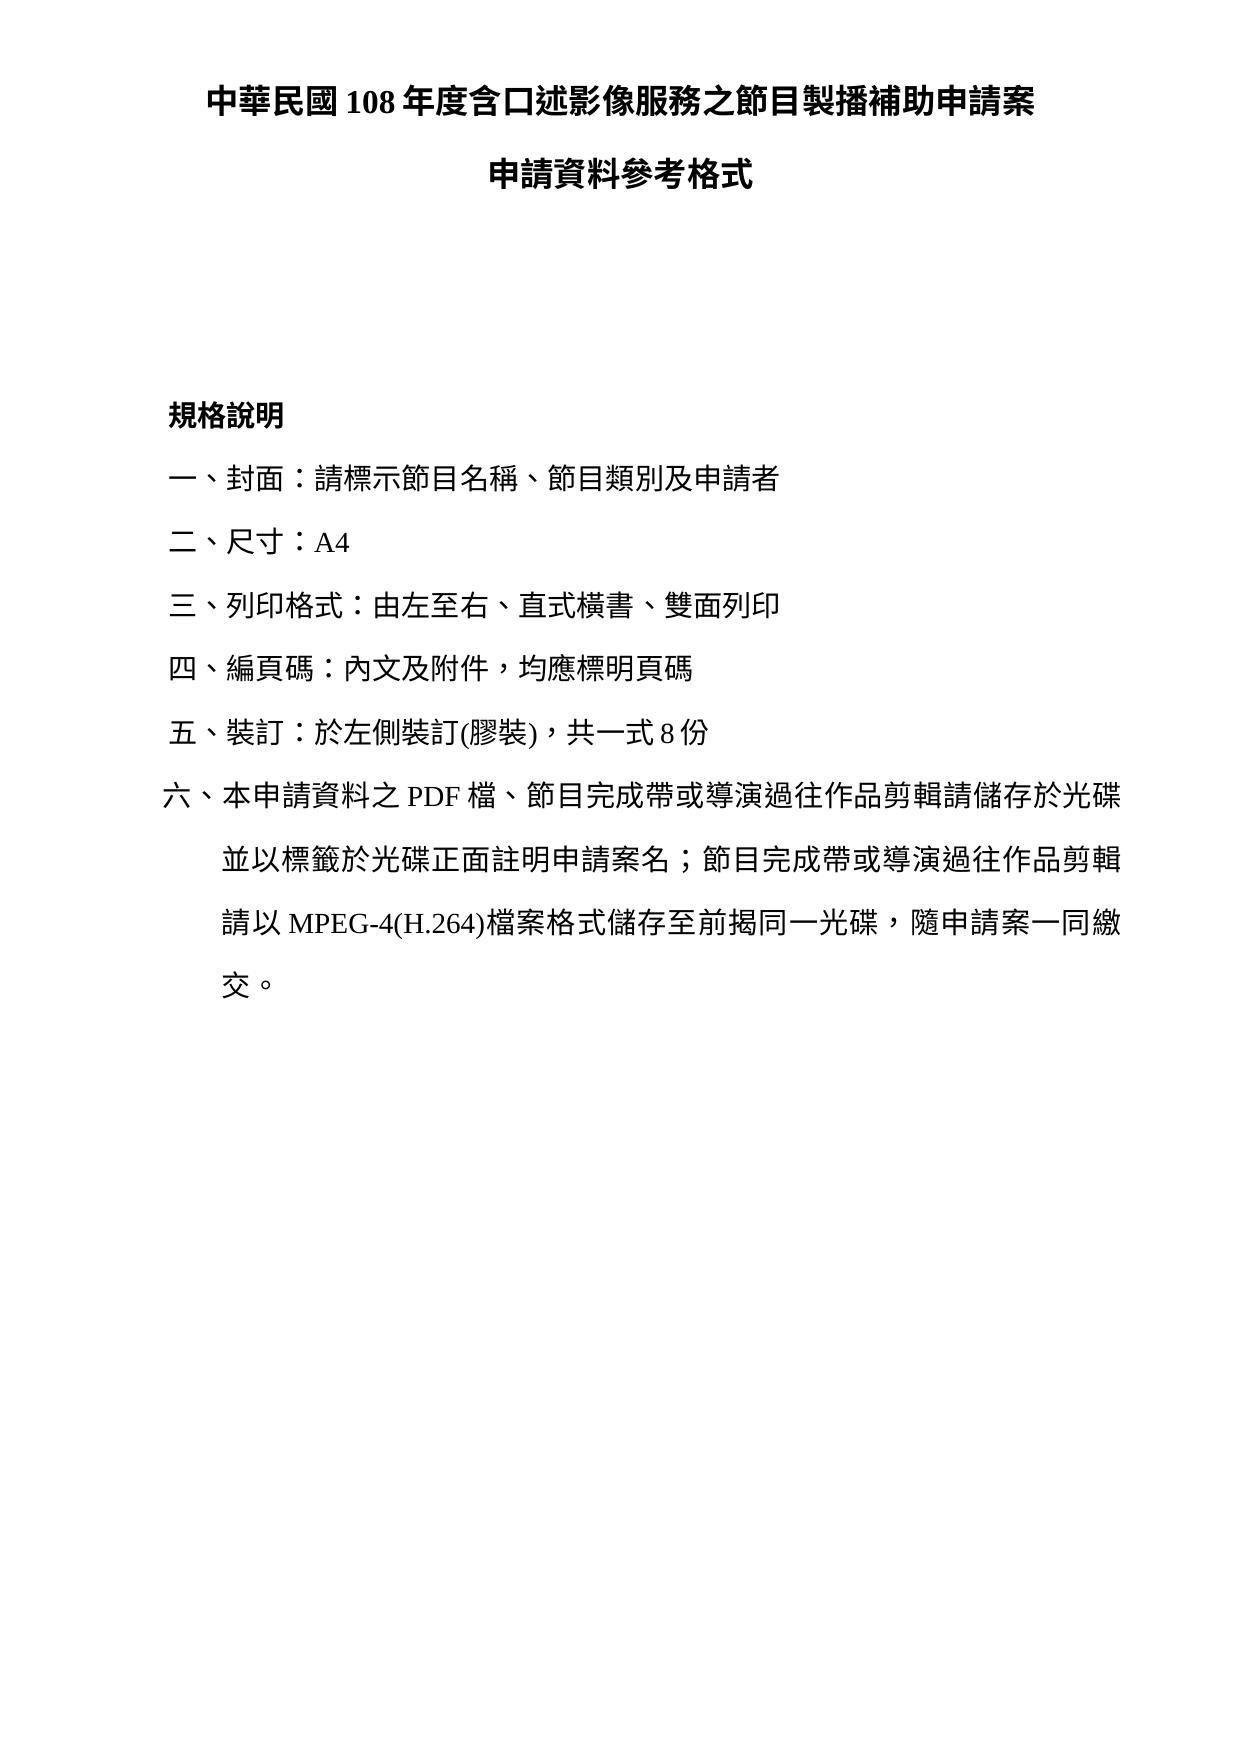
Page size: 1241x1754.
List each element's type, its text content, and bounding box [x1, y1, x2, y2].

text 五、裝訂：於左側裝訂(膠裝)，共一式8份 [168, 709, 1122, 752]
text 申請資料參考格式 [118, 147, 1122, 196]
text 中華民國108年度含口述影像服務之節目製播補助申請案 [118, 75, 1122, 123]
text 三、列印格式：由左至右、直式橫書、雙面列印 [168, 582, 1122, 625]
text 一、封面：請標示節目名稱、節目類別及申請者 [168, 456, 1122, 498]
text 四、編頁碼：內文及附件，均應標明頁碼 [168, 646, 1122, 688]
text 二、尺寸：A4 [168, 519, 1122, 561]
text 規格說明 [168, 392, 1122, 434]
text 六、本申請資料之PDF檔、節目完成帶或導演過往作品剪輯請儲存於光碟，並以標籤於光碟正面註明申請案名；節目完成帶或導演過往作品剪輯請以MPEG-4(H.264)檔案格式儲存至前揭同一光碟，隨申請案一同繳交。 [163, 773, 1122, 1005]
